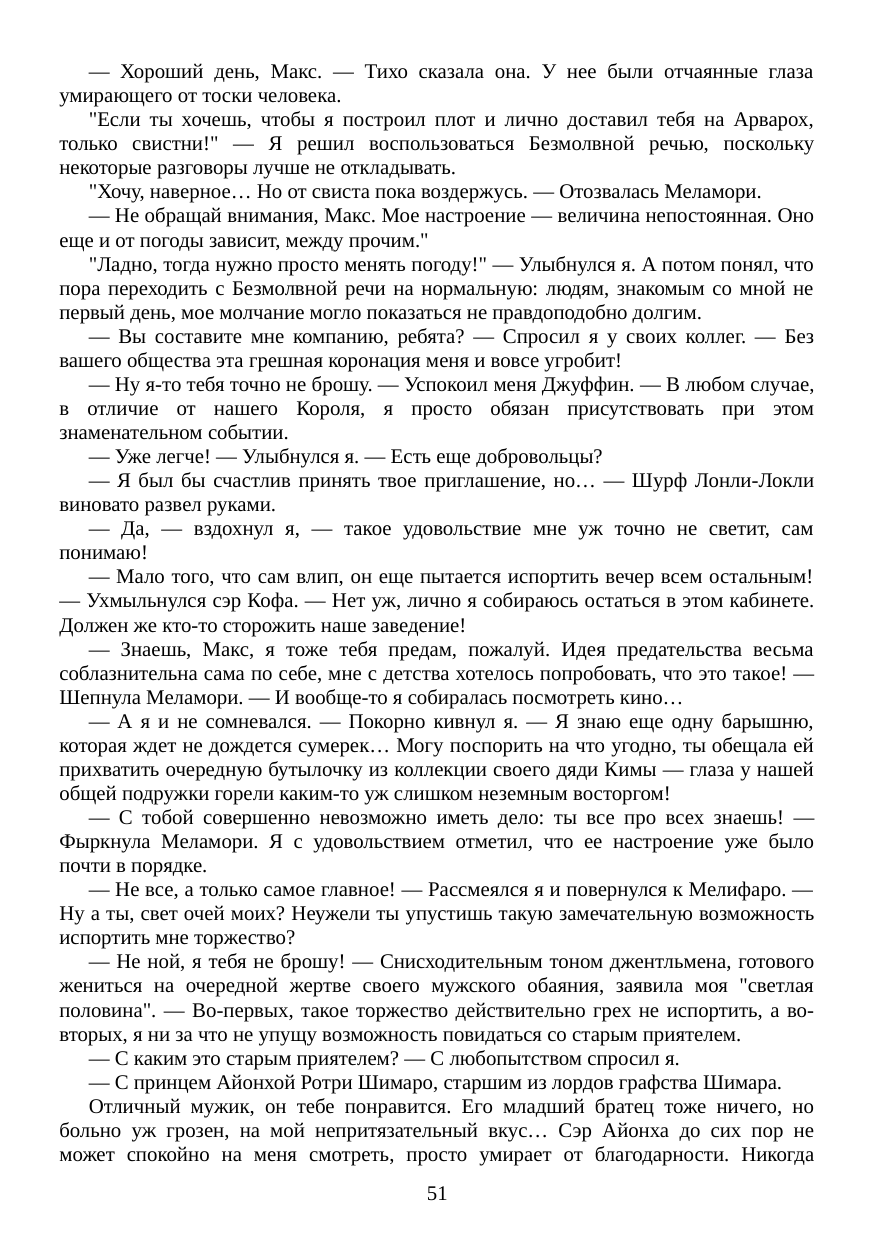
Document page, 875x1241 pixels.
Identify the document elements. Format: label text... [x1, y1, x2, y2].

text — Ну я-то тебя точно не брошу. — Успокоил меня Джуффин. — В любом случае, в отличие от нашего Короля, я просто обязан присутствовать при этом знаменательном событии. [59, 372, 815, 444]
text Отличный мужик, он тебе понравится. Его младший братец тоже ничего, но больно уж грозен, на мой непритязательный вкус… Сэр Айонха до сих пор не может спокойно на меня смотреть, просто умирает от благодарности. Никогда [59, 1094, 815, 1166]
text — Мало того, что сам влип, он еще пытается испортить вечер всем остальным! — Ухмыльнулся сэр Кофа. — Нет уж, лично я собираюсь остаться в этом кабинете. Должен же кто-то сторожить наше заведение! [59, 564, 815, 637]
text — Знаешь, Макс, я тоже тебя предам, пожалуй. Идея предательства весьма соблазнительна сама по себе, мне с детства хотелось попробовать, что это такое! — Шепнула Меламори. — И вообще-то я собиралась посмотреть кино… [59, 637, 815, 709]
text — С каким это старым приятелем? — С любопытством спросил я. [59, 1046, 815, 1070]
text — Вы составите мне компанию, ребята? — Спросил я у своих коллег. — Без вашего общества эта грешная коронация меня и вовсе угробит! [59, 324, 815, 372]
text — Уже легче! — Улыбнулся я. — Есть еще добровольцы? [59, 444, 815, 468]
text — А я и не сомневался. — Покорно кивнул я. — Я знаю еще одну барышню, которая ждет не дождется сумерек… Могу поспорить на что угодно, ты обещала ей прихватить очередную бутылочку из коллекции своего дяди Кимы — глаза у нашей общей подружки горели каким-то уж слишком неземным восторгом! [59, 709, 815, 805]
text "Хочу, наверное… Но от свиста пока воздержусь. — Отозвалась Меламори. [59, 179, 815, 203]
text — Не все, а только самое главное! — Рассмеялся я и повернулся к Мелифаро. — Ну а ты, свет очей моих? Неужели ты упустишь такую замечательную возможность испортить мне торжество? [59, 877, 815, 949]
text — Не ной, я тебя не брошу! — Снисходительным тоном джентльмена, готового жениться на очередной жертве своего мужского обаяния, заявила моя "светлая половина". — Во-первых, такое торжество действительно грех не испортить, а во-вторых, я ни за что не упущу возможность повидаться со старым приятелем. [59, 949, 815, 1046]
text "Ладно, тогда нужно просто менять погоду!" — Улыбнулся я. А потом понял, что пора переходить с Безмолвной речи на нормальную: людям, знакомым со мной не первый день, мое молчание могло показаться не правдоподобно долгим. [59, 252, 815, 324]
text — С тобой совершенно невозможно иметь дело: ты все про всех знаешь! — Фыркнула Меламори. Я с удовольствием отметил, что ее настроение уже было почти в порядке. [59, 805, 815, 877]
text — Не обращай внимания, Макс. Мое настроение — величина непостоянная. Оно еще и от погоды зависит, между прочим." [59, 203, 815, 252]
text — С принцем Айонхой Ротри Шимаро, старшим из лордов графства Шимара. [59, 1070, 815, 1094]
text — Хороший день, Макс. — Тихо сказала она. У нее были отчаянные глаза умирающего от тоски человека. [59, 59, 815, 107]
text — Я был бы счастлив принять твое приглашение, но… — Шурф Лонли-Локли виновато развел руками. [59, 468, 815, 516]
text — Да, — вздохнул я, — такое удовольствие мне уж точно не светит, сам понимаю! [59, 516, 815, 564]
text "Если ты хочешь, чтобы я построил плот и лично доставил тебя на Арварох, только свистни!" — Я решил воспользоваться Безмолвной речью, поскольку некоторые разговоры лучше не откладывать. [59, 107, 815, 179]
